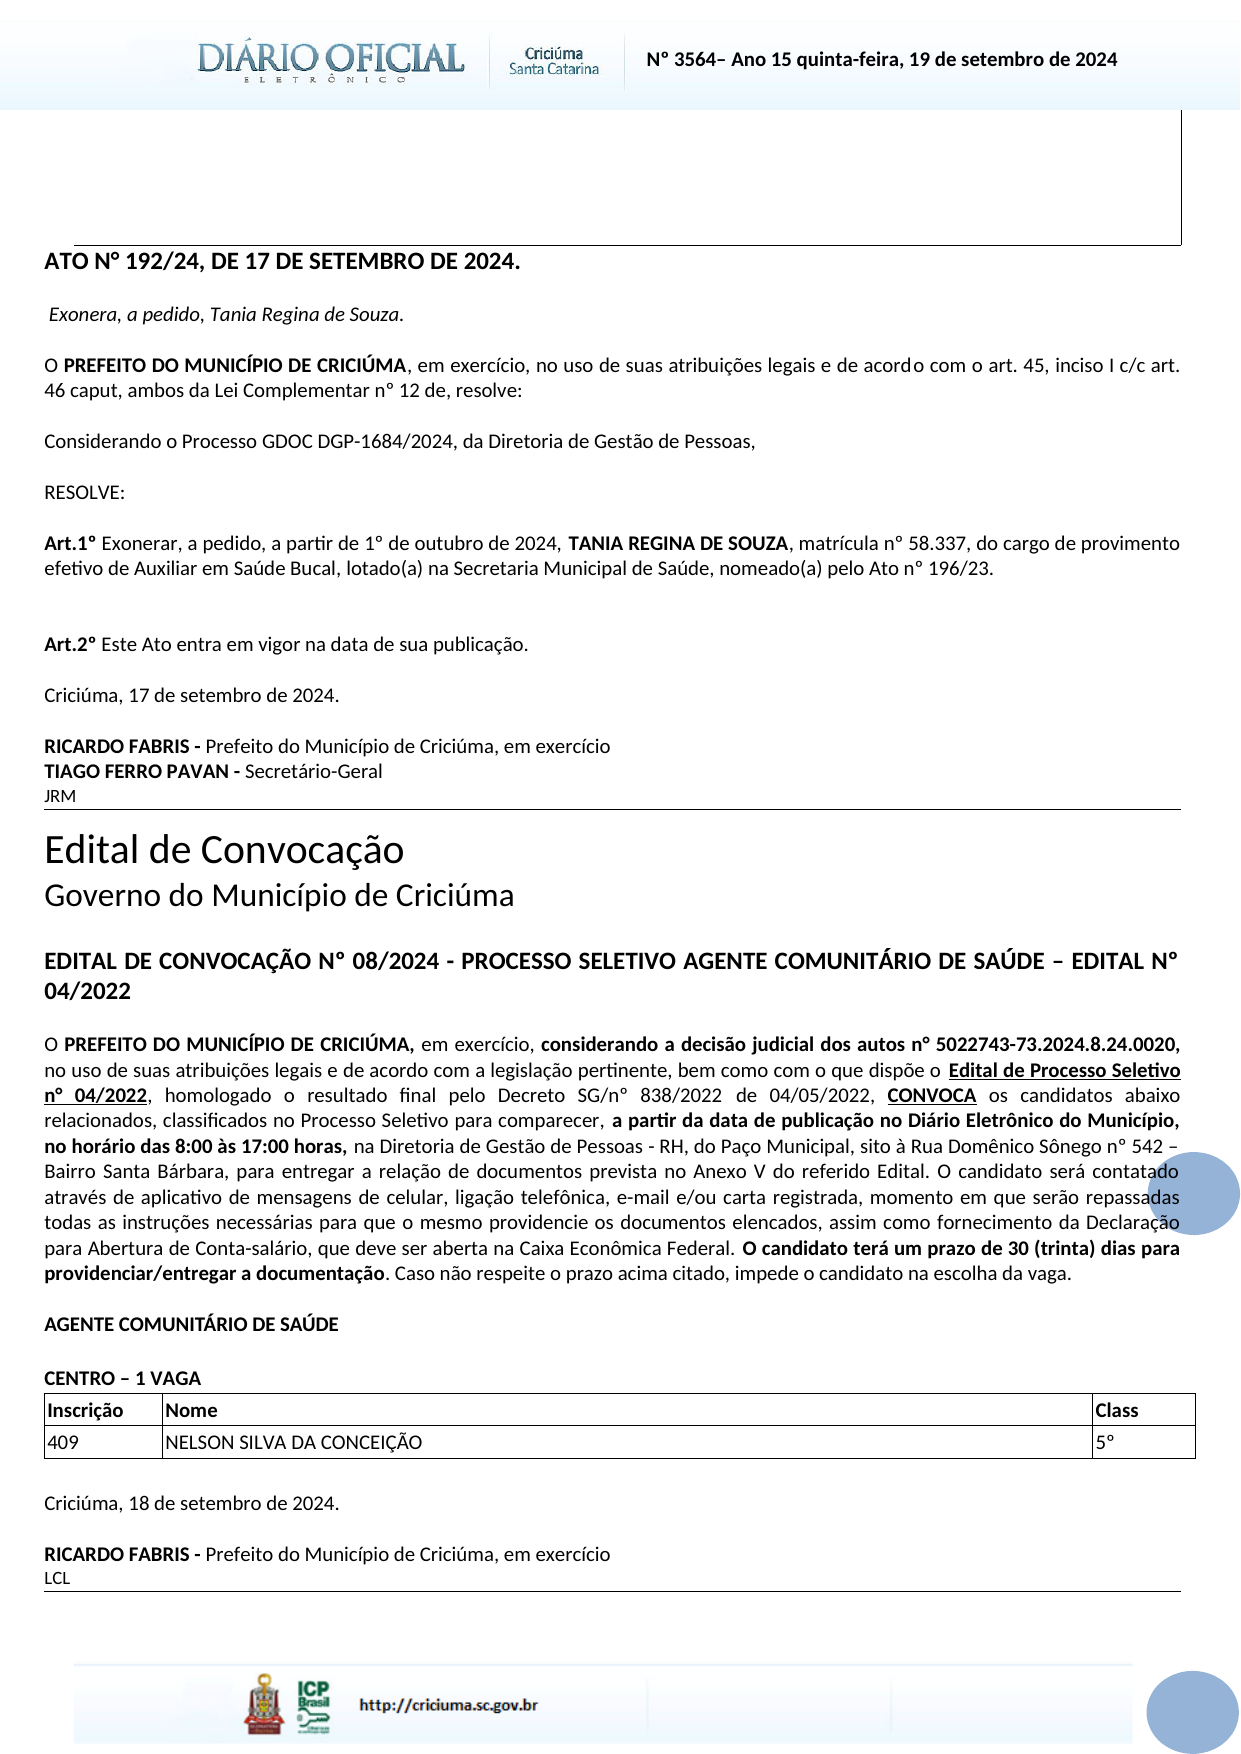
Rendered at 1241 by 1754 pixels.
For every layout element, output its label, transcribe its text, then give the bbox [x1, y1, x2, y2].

text RICARDO FABRIS - Prefeito do Município de Criciúma, em exercício [44, 733, 1181, 759]
table_cell Nome [163, 1394, 1092, 1425]
text O PREFEITO DO MUNICÍPIO DE CRICIÚMA, em exercício, considerando a decisão judicial dos autos n° 5022743-73.2024.8.24.0020, no uso de suas atribuições legais e de acordo com a legislação pertinente, bem como com o que dispõe o Edital de Processo Seletivo n° 04/2022, homologado o resultado final pelo Decreto SG/nº 838/2022 de 04/05/2022, CONVOCA os candidatos abaixo relacionados, classificados no Processo Seletivo para comparecer, a partir da data de publicação no Diário Eletrônico do Município, no horário das 8:00 às 17:00 horas, na Diretoria de Gestão de Pessoas - RH, do Paço Municipal, sito à Rua Domênico Sônego nº 542 – Bairro Santa Bárbara, para entregar a relação de documentos prevista no Anexo V do referido Edital. O candidato será contatado através de aplicativo de mensagens de celular, ligação telefônica, e-mail e/ou carta registrada, momento em que serão repassadas todas as instruções necessárias para que o mesmo providencie os documentos elencados, assim como fornecimento da Declaração para Abertura de Conta-salário, que deve ser aberta na Caixa Econômica Federal. O candidato terá um prazo de 30 (trinta) dias para providenciar/entregar a documentação. Caso não respeite o prazo acima citado, impede o candidato na escolha da vaga. [44, 1031, 1181, 1286]
text TIAGO FERRO PAVAN - Secretário-Geral [44, 759, 1181, 784]
text RESOLVE: [44, 479, 1181, 504]
table_cell 5º [1093, 1426, 1195, 1458]
text Edital de Convocação [44, 823, 1181, 874]
text LCL [44, 1566, 1181, 1591]
table_cell NELSON SILVA DA CONCEIÇÃO [163, 1426, 1092, 1458]
table_cell [1093, 1459, 1196, 1490]
text RICARDO FABRIS - Prefeito do Município de Criciúma, em exercício [44, 1541, 1181, 1566]
text Exonera, a pedido, Tania Regina de Souza. [44, 301, 1181, 327]
text JRM [44, 784, 1181, 809]
table_header CENTRO – 1 VAGA [44, 1362, 1092, 1393]
text Governo do Município de Criciúma [44, 874, 1181, 914]
text Criciúma, 18 de setembro de 2024. [44, 1490, 1181, 1515]
text ATO N° 192/24, DE 17 DE SETEMBRO DE 2024. [44, 245, 1181, 276]
table_cell Inscrição [45, 1394, 162, 1425]
table_cell 409 [45, 1426, 162, 1458]
table_cell [44, 1459, 77, 1490]
text Art.2º Este Ato entra em vigor na data de sua publicação. [44, 632, 1181, 657]
text Art.1º Exonerar, a pedido, a partir de 1º de outubro de 2024, TANIA REGINA DE SOUZA, matrícula nº 58.337, do cargo de provimento efetivo de Auxiliar em Saúde Bucal, lotado(a) na Secretaria Municipal de Saúde, nomeado(a) pelo Ato nº 196/23. [44, 530, 1181, 581]
table_cell Class [1093, 1394, 1195, 1425]
table_header [1093, 1362, 1196, 1393]
text Considerando o Processo GDOC DGP-1684/2024, da Diretoria de Gestão de Pessoas, [44, 428, 1181, 454]
text Criciúma, 17 de setembro de 2024. [44, 682, 1181, 708]
table_cell [77, 1459, 832, 1490]
table_cell [1007, 1459, 1092, 1490]
table_cell [833, 1459, 1007, 1490]
text AGENTE COMUNITÁRIO DE SAÚDE [44, 1311, 1181, 1336]
text O PREFEITO DO MUNICÍPIO DE CRICIÚMA, em exercício, no uso de suas atribuições legais e de acordo com o art. 45, inciso I c/c art. 46 caput, ambos da Lei Complementar nº 12 de, resolve: [44, 352, 1181, 403]
text EDITAL DE CONVOCAÇÃO Nº 08/2024 - PROCESSO SELETIVO AGENTE COMUNITÁRIO DE SAÚDE – EDITAL Nº 04/2022 [44, 945, 1181, 1006]
